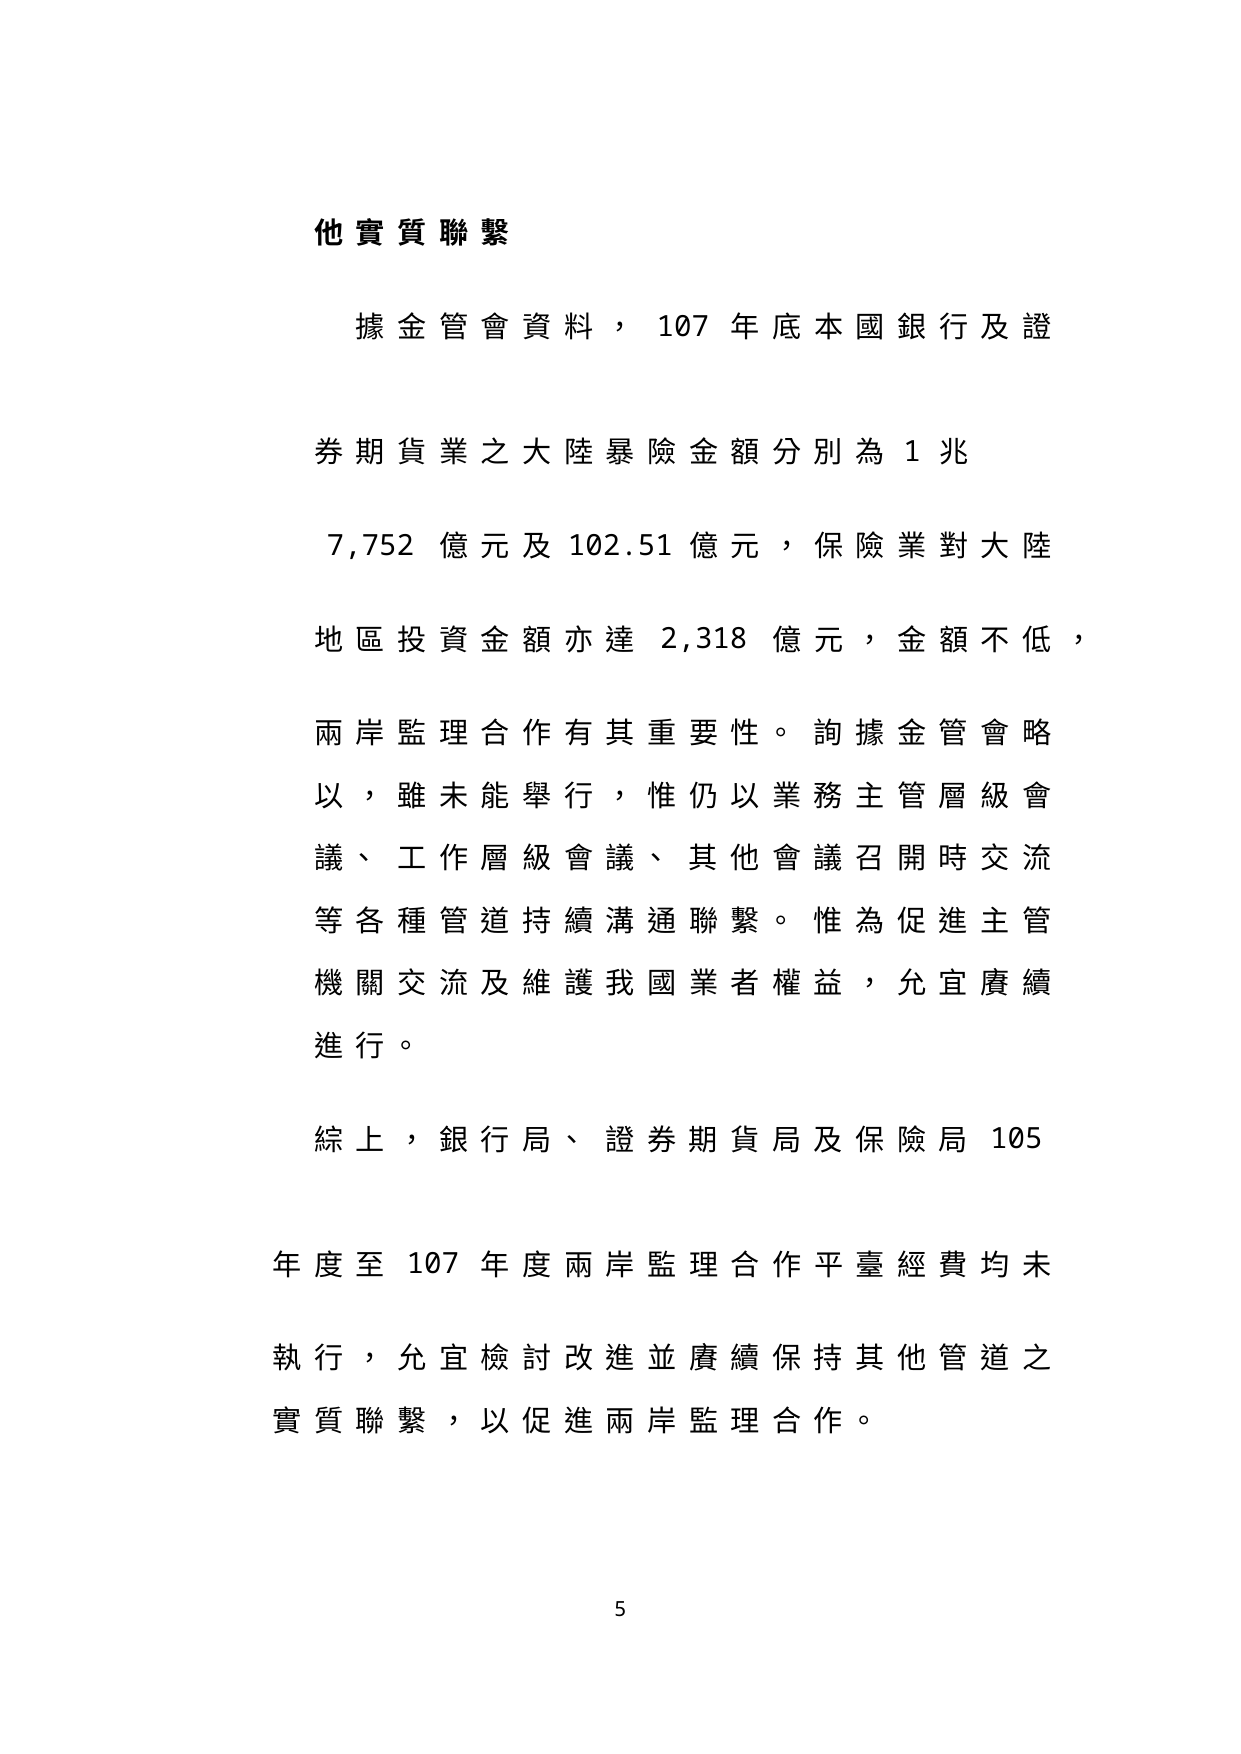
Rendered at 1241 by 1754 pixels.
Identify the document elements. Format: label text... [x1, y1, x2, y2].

text 綜上，銀行局、證券期貨局及保險局105年度至107年度兩岸監理合作平臺經費均未執行，允宜檢討改進並賡續保持其他管道之實質聯繫，以促進兩岸監理合作。 [242, 1064, 1058, 1439]
text 據金管會資料，107年底本國銀行及證券期貨業之大陸暴險金額分別為1兆7,752億元及102.51億元，保險業對大陸地區投資金額亦達2,318億元，金額不低，兩岸監理合作有其重要性。詢據金管會略以，雖未能舉行，惟仍以業務主管層級會議、工作層級會議、其他會議召開時交流等各種管道持續溝通聯繫。惟為促進主管機關交流及維護我國業者權益，允宜賡續進行。 [271, 252, 1058, 1064]
text 他實質聯繫 [242, 189, 1058, 252]
